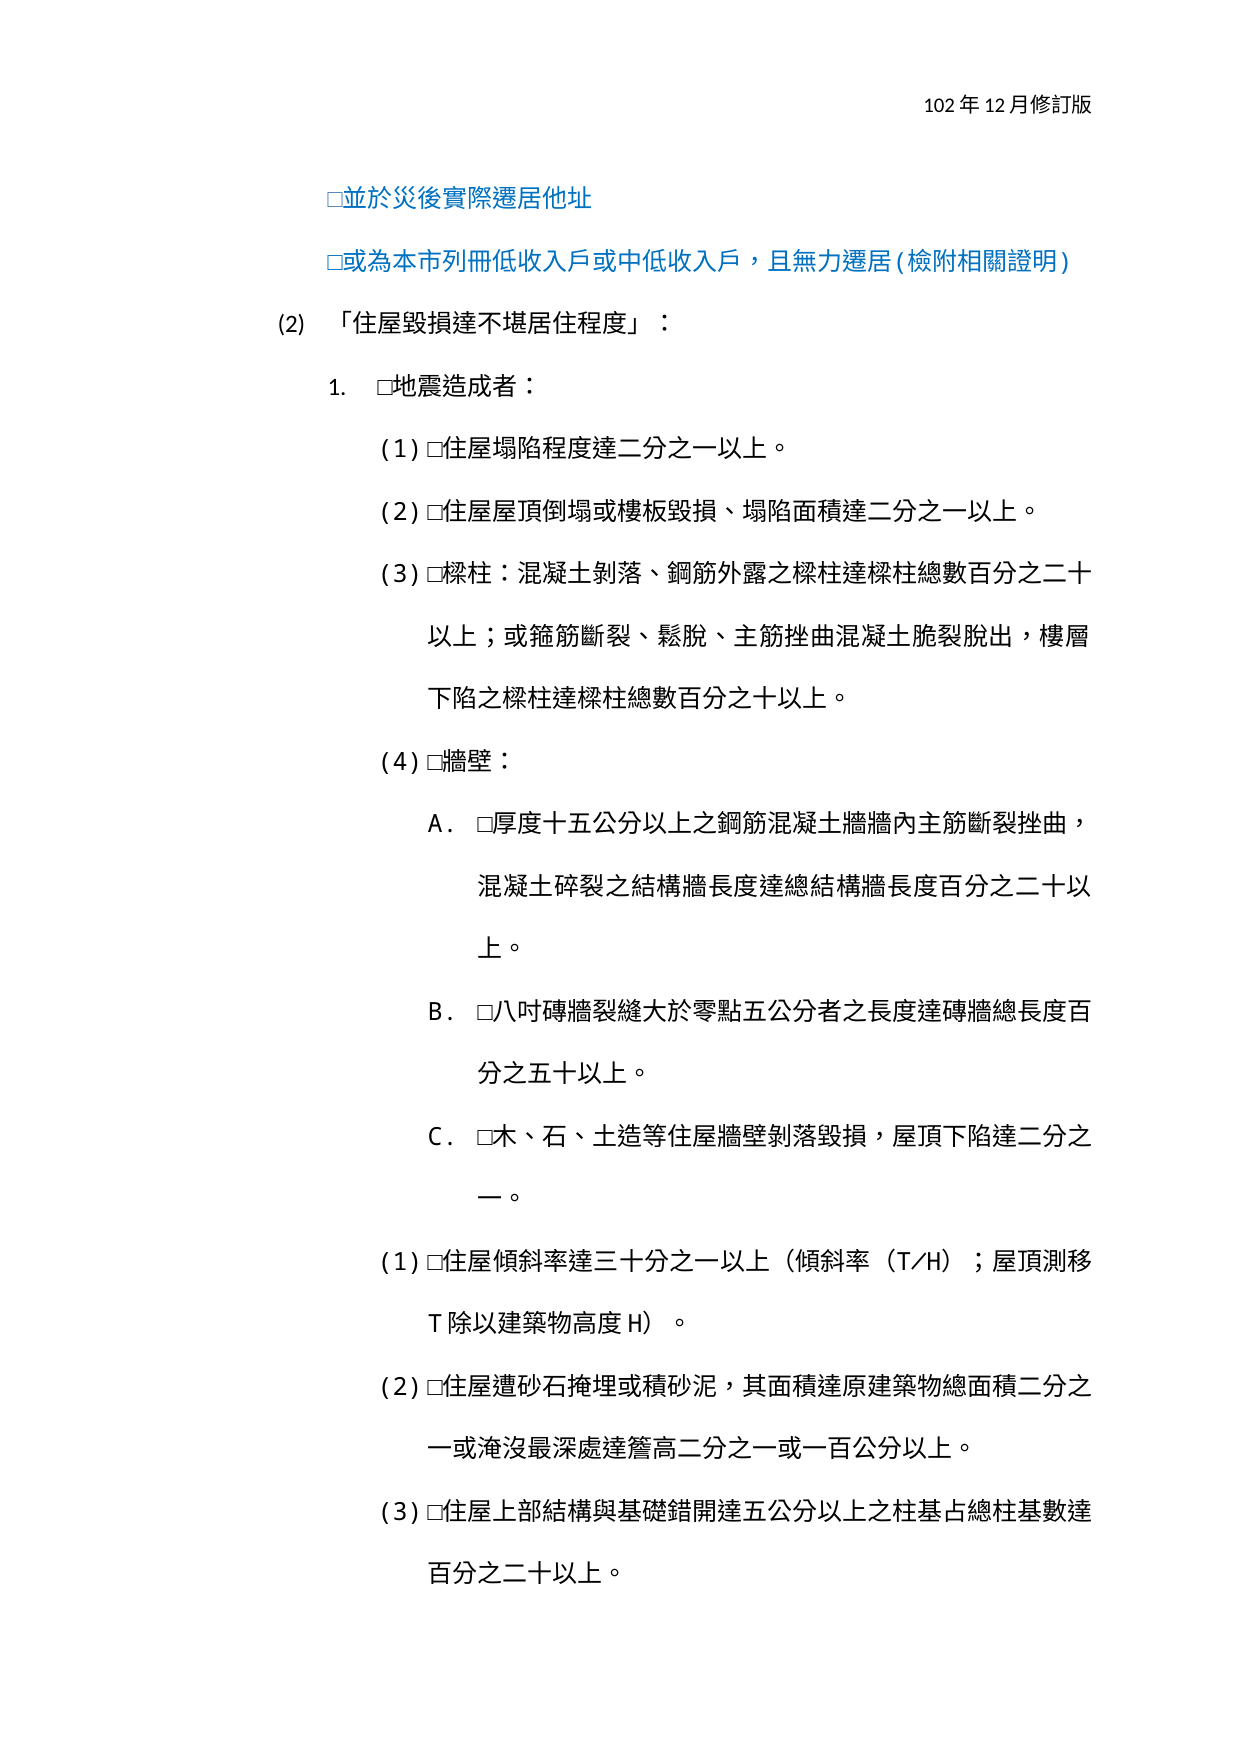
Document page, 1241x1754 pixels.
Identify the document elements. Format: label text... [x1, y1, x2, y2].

list □住屋傾斜率達三十分之一以上（傾斜率（T╱H）；屋頂測移T除以建築物高度H）。 [377, 1217, 1092, 1342]
text □並於災後實際遷居他址 [327, 155, 1092, 217]
list □住屋上部結構與基礎錯開達五公分以上之柱基占總柱基數達百分之二十以上。 [377, 1467, 1092, 1592]
list 「住屋毀損達不堪居住程度」： [277, 280, 1092, 342]
list □住屋遭砂石掩埋或積砂泥，其面積達原建築物總面積二分之一或淹沒最深處達簷高二分之一或一百公分以上。 [377, 1342, 1092, 1467]
list □牆壁： [377, 717, 1092, 780]
list □厚度十五公分以上之鋼筋混凝土牆牆內主筋斷裂挫曲，混凝土碎裂之結構牆長度達總結構牆長度百分之二十以上。 [427, 780, 1092, 967]
list □木、石、土造等住屋牆壁剝落毀損，屋頂下陷達二分之一。 [427, 1092, 1092, 1217]
list □地震造成者： [327, 342, 1092, 405]
list □住屋屋頂倒塌或樓板毀損、塌陷面積達二分之一以上。 [377, 467, 1092, 530]
text □或為本市列冊低收入戶或中低收入戶，且無力遷居(檢附相關證明) [327, 217, 1092, 280]
list □住屋塌陷程度達二分之一以上。 [377, 405, 1092, 467]
list □樑柱：混凝土剝落、鋼筋外露之樑柱達樑柱總數百分之二十以上；或箍筋斷裂、鬆脫、主筋挫曲混凝土脆裂脫出，樓層下陷之樑柱達樑柱總數百分之十以上。 [377, 530, 1092, 717]
list □八吋磚牆裂縫大於零點五公分者之長度達磚牆總長度百分之五十以上。 [427, 967, 1092, 1092]
